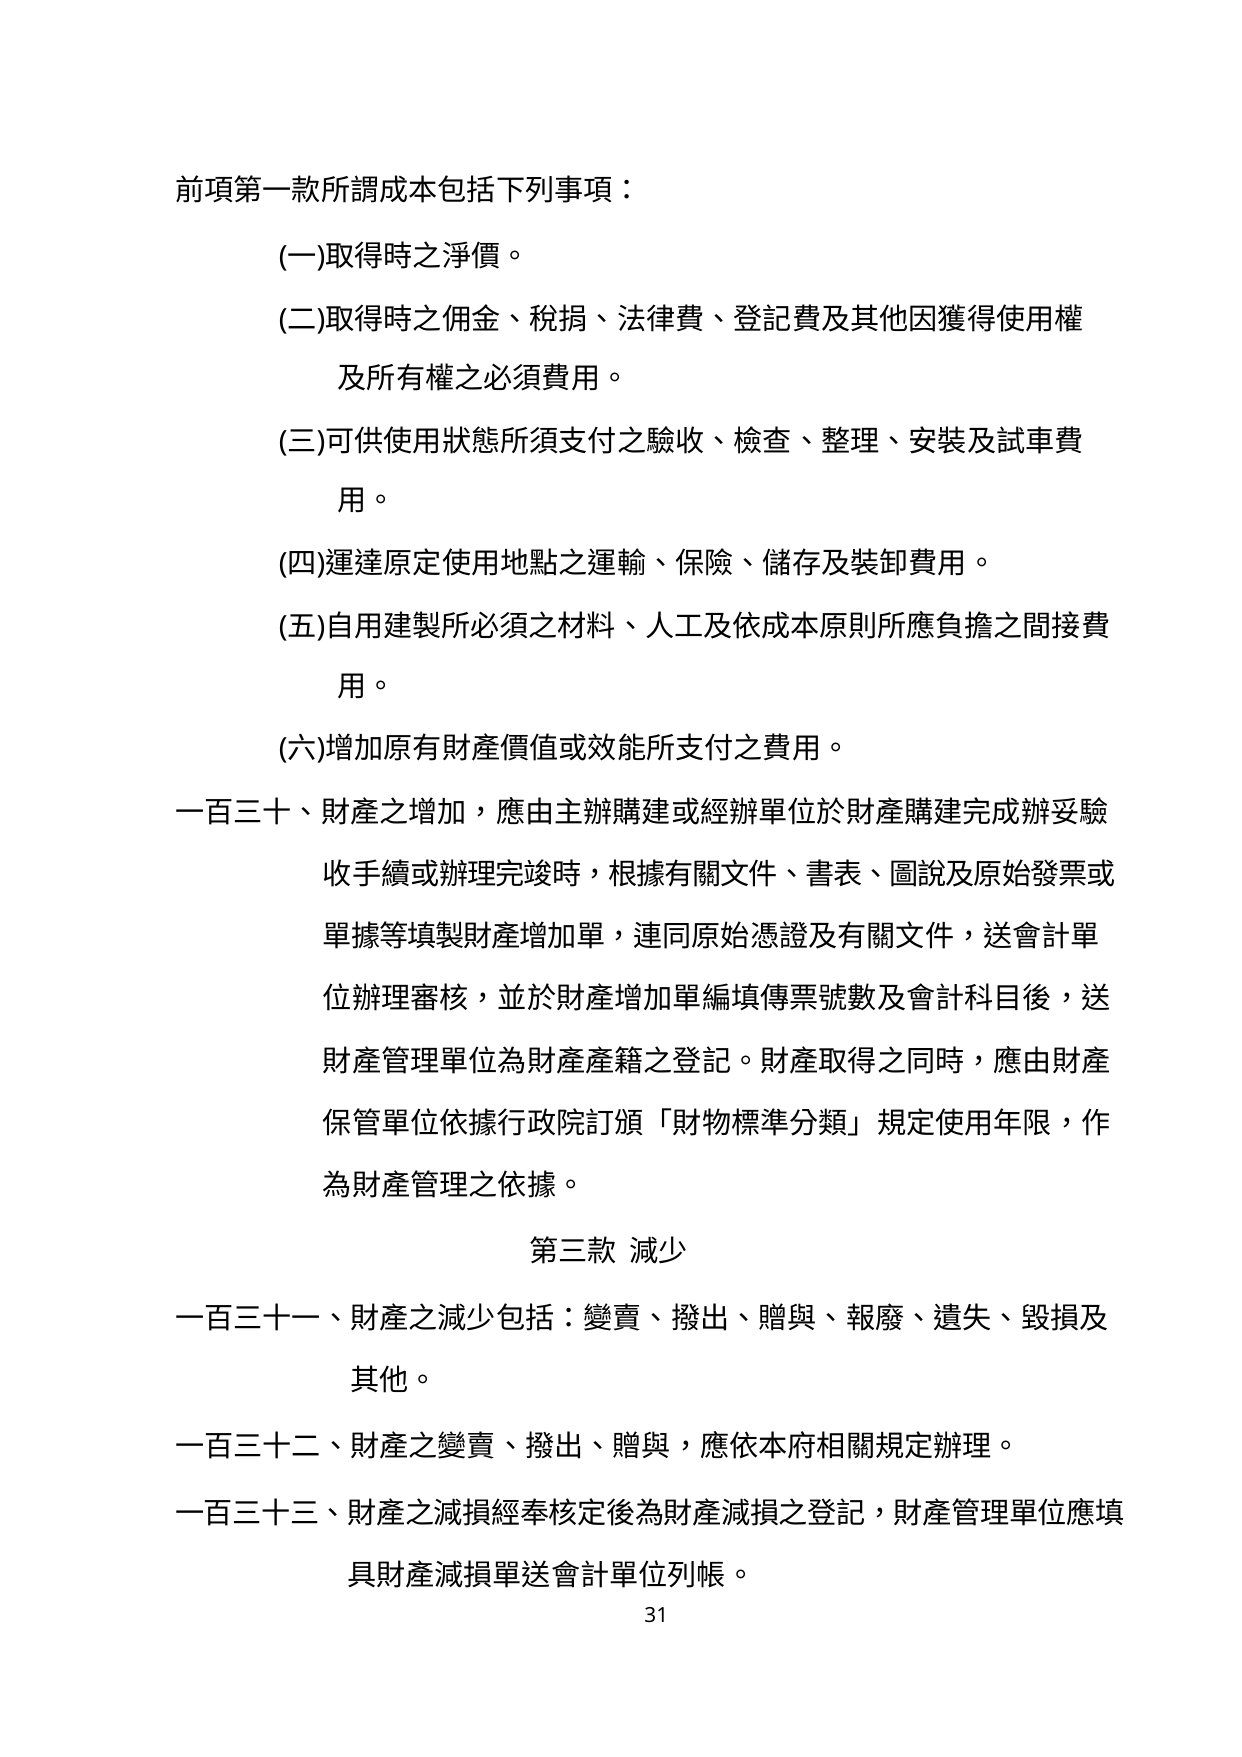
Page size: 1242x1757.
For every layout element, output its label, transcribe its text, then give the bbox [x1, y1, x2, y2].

text (三)可供使用狀態所須支付之驗收、檢查、整理、安裝及試車費用。 [278, 418, 1112, 519]
text (二)取得時之佣金、稅捐、法律費、登記費及其他因獲得使用權及所有權之必須費用。 [278, 296, 1112, 397]
text 前項第一款所謂成本包括下列事項： [175, 167, 1125, 209]
text 一百三十二、財產之變賣、撥出、贈與，應依本府相關規定辦理。 [175, 1423, 1125, 1465]
text (五)自用建製所必須之材料、人工及依成本原則所應負擔之間接費用。 [278, 603, 1112, 704]
text 第三款 減少 [234, 1228, 1125, 1270]
text 一百三十、財產之增加，應由主辦購建或經辦單位於財產購建完成辦妥驗收手續或辦理完竣時，根據有關文件、書表、圖說及原始發票或單據等填製財產增加單，連同原始憑證及有關文件，送會計單位辦理審核，並於財產增加單編填傳票號數及會計科目後，送財產管理單位為財產產籍之登記。財產取得之同時，應由財產保管單位依據行政院訂頒「財物標準分類」規定使用年限，作為財產管理之依據。 [175, 789, 1125, 1203]
text 一百三十一、財產之減少包括：變賣、撥出、贈與、報廢、遺失、毀損及其他。 [175, 1294, 1125, 1398]
text (四)運達原定使用地點之運輸、保險、儲存及裝卸費用。 [278, 540, 1112, 582]
text (一)取得時之淨價。 [278, 232, 1112, 275]
text 一百三十三、財產之減損經奉核定後為財產減損之登記，財產管理單位應填具財產減損單送會計單位列帳。 [175, 1489, 1125, 1593]
text (六)增加原有財產價值或效能所支付之費用。 [278, 725, 1112, 767]
